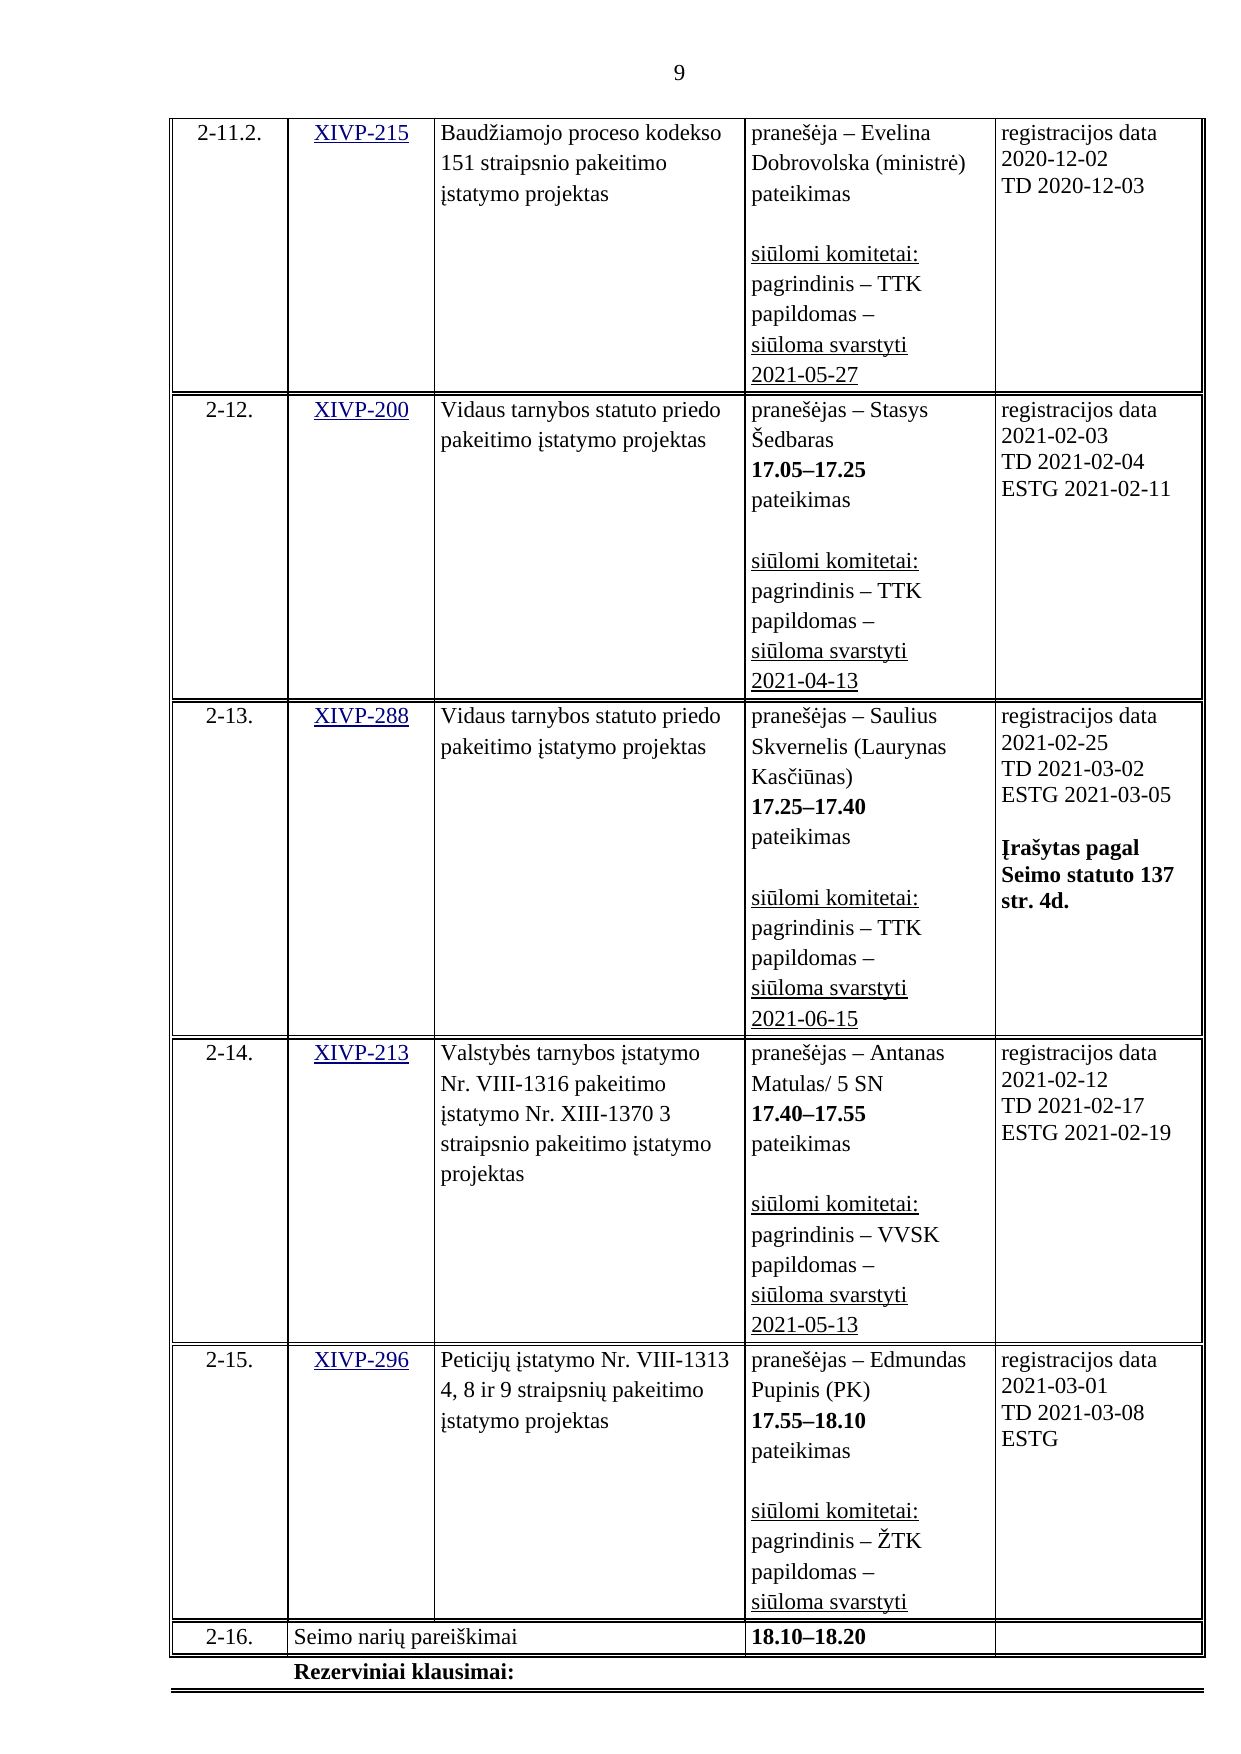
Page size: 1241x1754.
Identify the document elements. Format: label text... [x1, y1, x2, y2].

table_cell 2-14. [173, 1040, 287, 1342]
table_cell [996, 1623, 1201, 1653]
table_cell pranešėjas – Saulius Skvernelis (Laurynas Kasčiūnas) 17.25–17.40 pateikimas siūlomi komitetai: pagrindinis – TTK papildomas – siūloma svarstyti 2021-06-15 [746, 703, 995, 1035]
table_cell [171, 1658, 288, 1688]
table_cell Vidaus tarnybos statuto priedo pakeitimo įstatymo projektas [435, 396, 744, 698]
table_cell pranešėjas – Stasys Šedbaras 17.05–17.25 pateikimas siūlomi komitetai: pagrindinis – TTK papildomas – siūloma svarstyti 2021-04-13 [746, 396, 995, 698]
table_cell 18.10–18.20 [746, 1623, 995, 1653]
table_cell 2-16. [173, 1623, 287, 1653]
table_cell registracijos data 2021-02-12 TD 2021-02-17 ESTG 2021-02-19 [996, 1040, 1201, 1342]
table_cell Peticijų įstatymo Nr. VIII-1313 4, 8 ir 9 straipsnių pakeitimo įstatymo projektas [435, 1346, 744, 1618]
table_cell pranešėja – Evelina Dobrovolska (ministrė) pateikimas siūlomi komitetai: pagrindinis – TTK papildomas – siūloma svarstyti 2021-05-27 [746, 119, 995, 391]
table_cell [995, 1658, 1203, 1688]
table_cell 2-13. [173, 703, 287, 1035]
table_cell XIVP-213 [289, 1040, 434, 1342]
table_cell 2-12. [173, 396, 287, 698]
table_cell 2-15. [173, 1346, 287, 1618]
table_cell registracijos data 2021-02-25 TD 2021-03-02 ESTG 2021-03-05 Įrašytas pagal Seimo statuto 137 str. 4d. [996, 703, 1201, 1035]
table_cell Baudžiamojo proceso kodekso 151 straipsnio pakeitimo įstatymo projektas [435, 119, 744, 391]
table_cell pranešėjas – Edmundas Pupinis (PK) 17.55–18.10 pateikimas siūlomi komitetai: pagrindinis – ŽTK papildomas – siūloma svarstyti [746, 1346, 995, 1618]
table_cell XIVP-215 [289, 119, 434, 391]
table_cell Seimo narių pareiškimai [288, 1623, 745, 1653]
table_cell XIVP-288 [289, 703, 434, 1035]
table_cell Valstybės tarnybos įstatymo Nr. VIII-1316 pakeitimo įstatymo Nr. XIII-1370 3 straipsnio pakeitimo įstatymo projektas [435, 1040, 744, 1342]
table_cell XIVP-296 [289, 1346, 434, 1618]
table_cell [745, 1658, 995, 1688]
table_cell XIVP-200 [289, 396, 434, 698]
table_cell pranešėjas – Antanas Matulas/ 5 SN 17.40–17.55 pateikimas siūlomi komitetai: pagrindinis – VVSK papildomas – siūloma svarstyti 2021-05-13 [746, 1040, 995, 1342]
table_cell registracijos data 2021-03-01 TD 2021-03-08 ESTG [996, 1346, 1201, 1618]
table_cell registracijos data 2020-12-02 TD 2020-12-03 [996, 119, 1201, 391]
table_cell Rezerviniai klausimai: [288, 1658, 745, 1688]
table_cell 2-11.2. [173, 119, 287, 391]
table_cell Vidaus tarnybos statuto priedo pakeitimo įstatymo projektas [435, 703, 744, 1035]
table_cell registracijos data 2021-02-03 TD 2021-02-04 ESTG 2021-02-11 [996, 396, 1201, 698]
